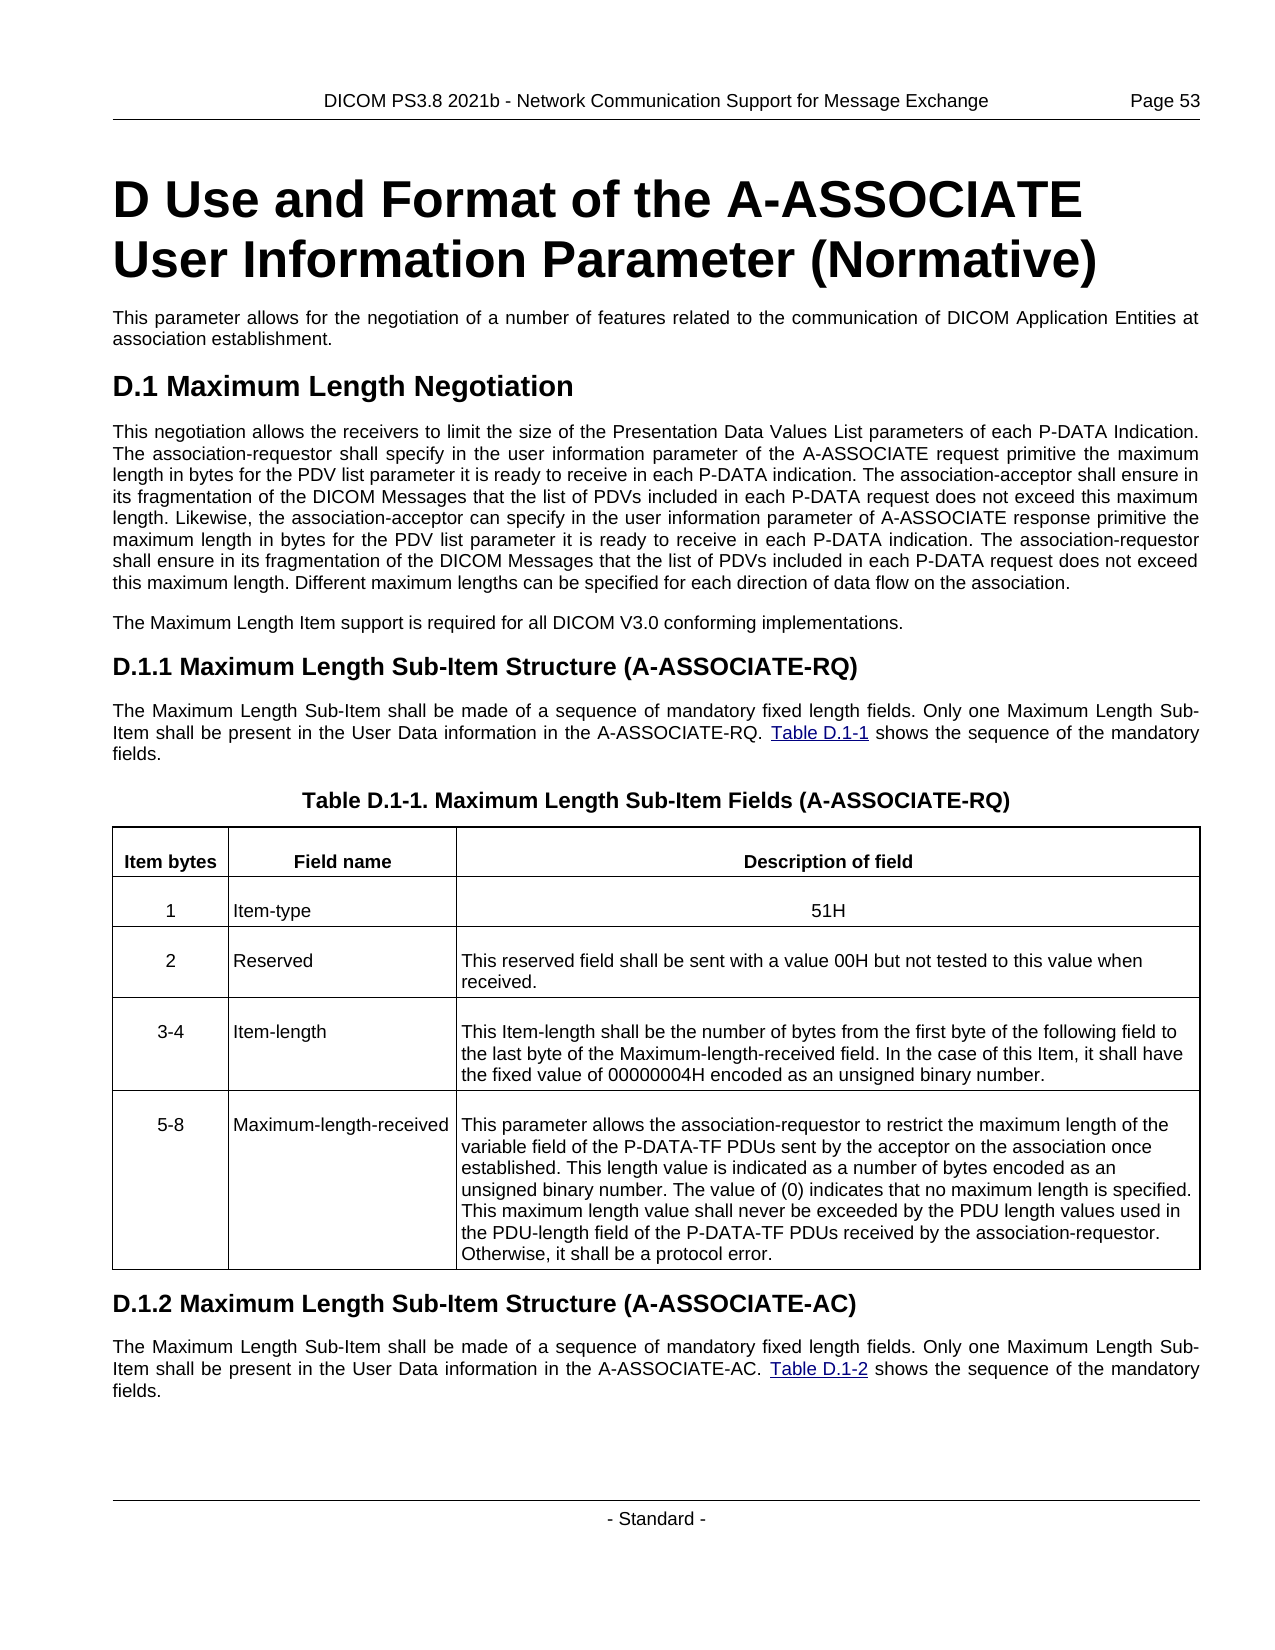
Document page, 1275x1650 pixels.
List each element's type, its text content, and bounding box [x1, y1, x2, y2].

table_header Field name [229, 828, 456, 876]
table_cell 5-8 [113, 1091, 228, 1269]
table_cell Item-length [229, 998, 456, 1090]
text D Use and Format of the A-ASSOCIATE User Information Parameter (Normative) [112, 169, 1200, 288]
text The Maximum Length Sub-Item shall be made of a sequence of mandatory fixed length fields. Only one Maximum Length Sub-Item shall be present in the User Data information in the A-ASSOCIATE-RQ. Table D.1-1 shows the sequence of the mandatory fields. [112, 700, 1200, 764]
text The Maximum Length Item support is required for all DICOM V3.0 conforming implementations. [112, 612, 1200, 634]
text Table D.1-1. Maximum Length Sub-Item Fields (A-ASSOCIATE-RQ) [112, 787, 1200, 813]
table_header Description of field [457, 828, 1199, 876]
text D.1 Maximum Length Negotiation [112, 368, 1200, 402]
text D.1.1 Maximum Length Sub-Item Structure (A-ASSOCIATE-RQ) [112, 652, 1200, 681]
table_cell 1 [113, 877, 228, 926]
table_cell This reserved field shall be sent with a value 00H but not tested to this value when received. [457, 927, 1199, 997]
table_cell Maximum-length-received [229, 1091, 456, 1269]
table_cell Item-type [229, 877, 456, 926]
table_cell 3-4 [113, 998, 228, 1090]
table_cell This parameter allows the association-requestor to restrict the maximum length of the variable field of the P-DATA-TF PDUs sent by the acceptor on the association once established. This length value is indicated as a number of bytes encoded as an unsigned binary number. The value of (0) indicates that no maximum length is specified. This maximum length value shall never be exceeded by the PDU length values used in the PDU-length field of the P-DATA-TF PDUs received by the association-requestor. Otherwise, it shall be a protocol error. [457, 1091, 1199, 1269]
text This negotiation allows the receivers to limit the size of the Presentation Data Values List parameters of each P-DATA Indication. The association-requestor shall specify in the user information parameter of the A-ASSOCIATE request primitive the maximum length in bytes for the PDV list parameter it is ready to receive in each P-DATA indication. The association-acceptor shall ensure in its fragmentation of the DICOM Messages that the list of PDVs included in each P-DATA request does not exceed this maximum length. Likewise, the association-acceptor can specify in the user information parameter of A-ASSOCIATE response primitive the maximum length in bytes for the PDV list parameter it is ready to receive in each P-DATA indication. The association-requestor shall ensure in its fragmentation of the DICOM Messages that the list of PDVs included in each P-DATA request does not exceed this maximum length. Different maximum lengths can be specified for each direction of data flow on the association. [112, 421, 1200, 593]
text D.1.2 Maximum Length Sub-Item Structure (A-ASSOCIATE-AC) [112, 1289, 1200, 1317]
table_cell 51H [457, 877, 1199, 926]
table_cell Reserved [229, 927, 456, 997]
text The Maximum Length Sub-Item shall be made of a sequence of mandatory fixed length fields. Only one Maximum Length Sub-Item shall be present in the User Data information in the A-ASSOCIATE-AC. Table D.1-2 shows the sequence of the mandatory fields. [112, 1336, 1200, 1401]
table_cell This Item-length shall be the number of bytes from the first byte of the following field to the last byte of the Maximum-length-received field. In the case of this Item, it shall have the fixed value of 00000004H encoded as an unsigned binary number. [457, 998, 1199, 1090]
table_cell 2 [113, 927, 228, 997]
table_header Item bytes [113, 828, 228, 876]
text This parameter allows for the negotiation of a number of features related to the communication of DICOM Application Entities at association establishment. [112, 307, 1200, 350]
